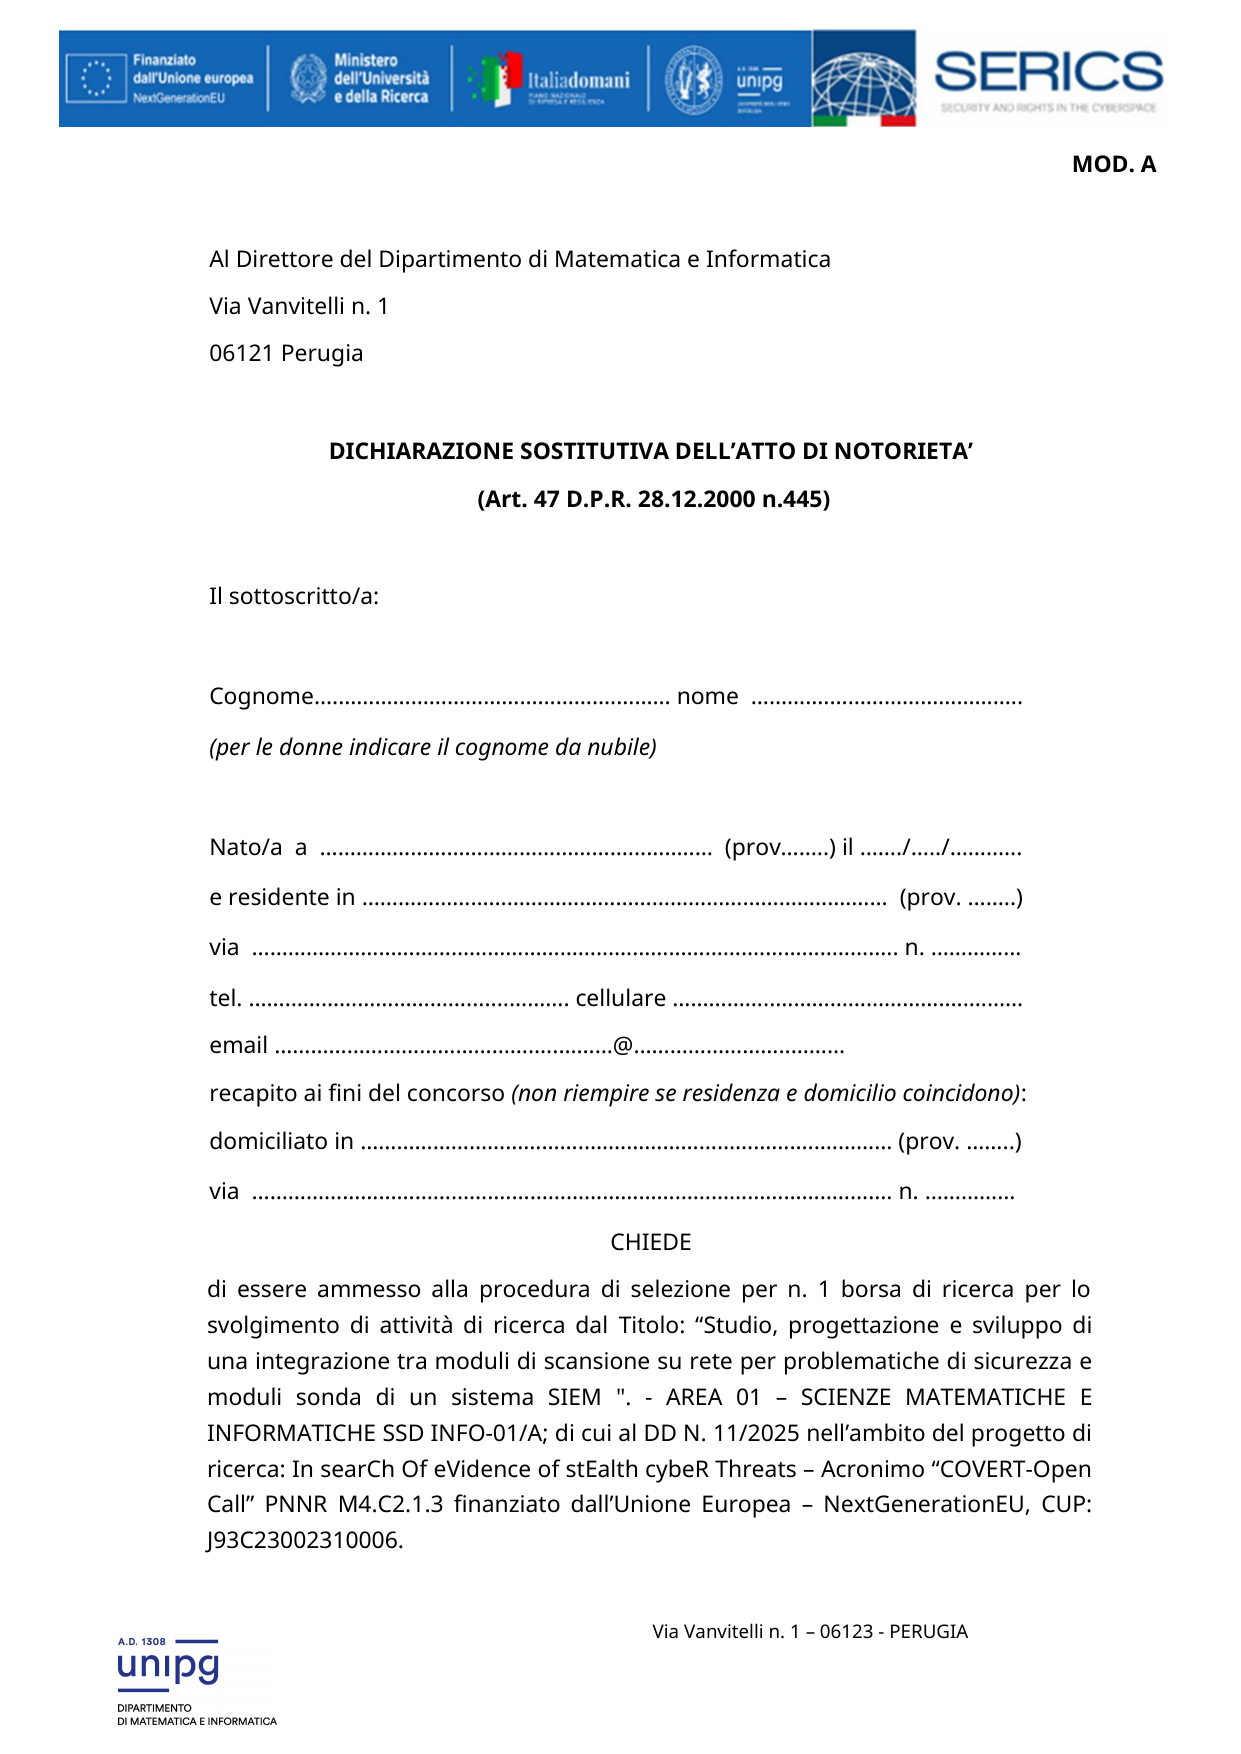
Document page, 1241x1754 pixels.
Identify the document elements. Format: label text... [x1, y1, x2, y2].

text Cognome….……………………………………….……… nome ………….………………………….. [209, 680, 1093, 712]
text MOD. A [209, 148, 1157, 179]
text via ………………………………………………………………………….…………..…….. n. …………… [209, 931, 1093, 962]
text DICHIARAZIONE SOSTITUTIVA DELL’ATTO DI NOTORIETA’ [209, 434, 1093, 465]
text CHIEDE [209, 1225, 1093, 1256]
text e residente in …………………………………………………………………...……… (prov. ……..) [209, 881, 1093, 912]
text recapito ai fini del concorso (non riempire se residenza e domicilio coincidono): [209, 1077, 1093, 1108]
text via …………………………………….………………………………………………..……. n. …………… [209, 1175, 1093, 1206]
text 06121 Perugia [209, 337, 1093, 368]
text di essere ammesso alla procedura di selezione per n. 1 borsa di ricerca per lo svolgimento di attività di ricerca dal Titolo: “Studio, progettazione e sviluppo di una integrazione tra moduli di scansione su rete per problematiche di sicurezza e moduli sonda di un sistema SIEM ". - AREA 01 – SCIENZE MATEMATICHE E INFORMATICHE SSD INFO-01/A; di cui al DD N. 11/2025 nell’ambito del progetto di ricerca: In searCh Of eVidence of stEalth cybeR Threats – Acronimo “COVERT-Open Call” PNNR M4.C2.1.3 finanziato dall’Unione Europea – NextGenerationEU, CUP: J93C23002310006. [207, 1273, 1093, 1556]
text (per le donne indicare il cognome da nubile) [209, 730, 1093, 762]
text Nato/a a ……………………………………………...……..… (prov……..) il ……./…../………... [209, 831, 1093, 862]
text tel. ……………………………….......………. cellulare ……………..…………………………..……… [209, 981, 1093, 1012]
text Via Vanvitelli n. 1 [209, 290, 1093, 322]
text email ………………………………………..………@……………………..……… [209, 1029, 1093, 1060]
text domiciliato in ………………………………..………………………………..………… (prov. ……..) [209, 1125, 1093, 1156]
text Il sottoscritto/a: [209, 580, 1093, 611]
text Al Direttore del Dipartimento di Matematica e Informatica [209, 243, 1093, 275]
text (Art. 47 D.P.R. 28.12.2000 n.445) [209, 482, 1093, 513]
